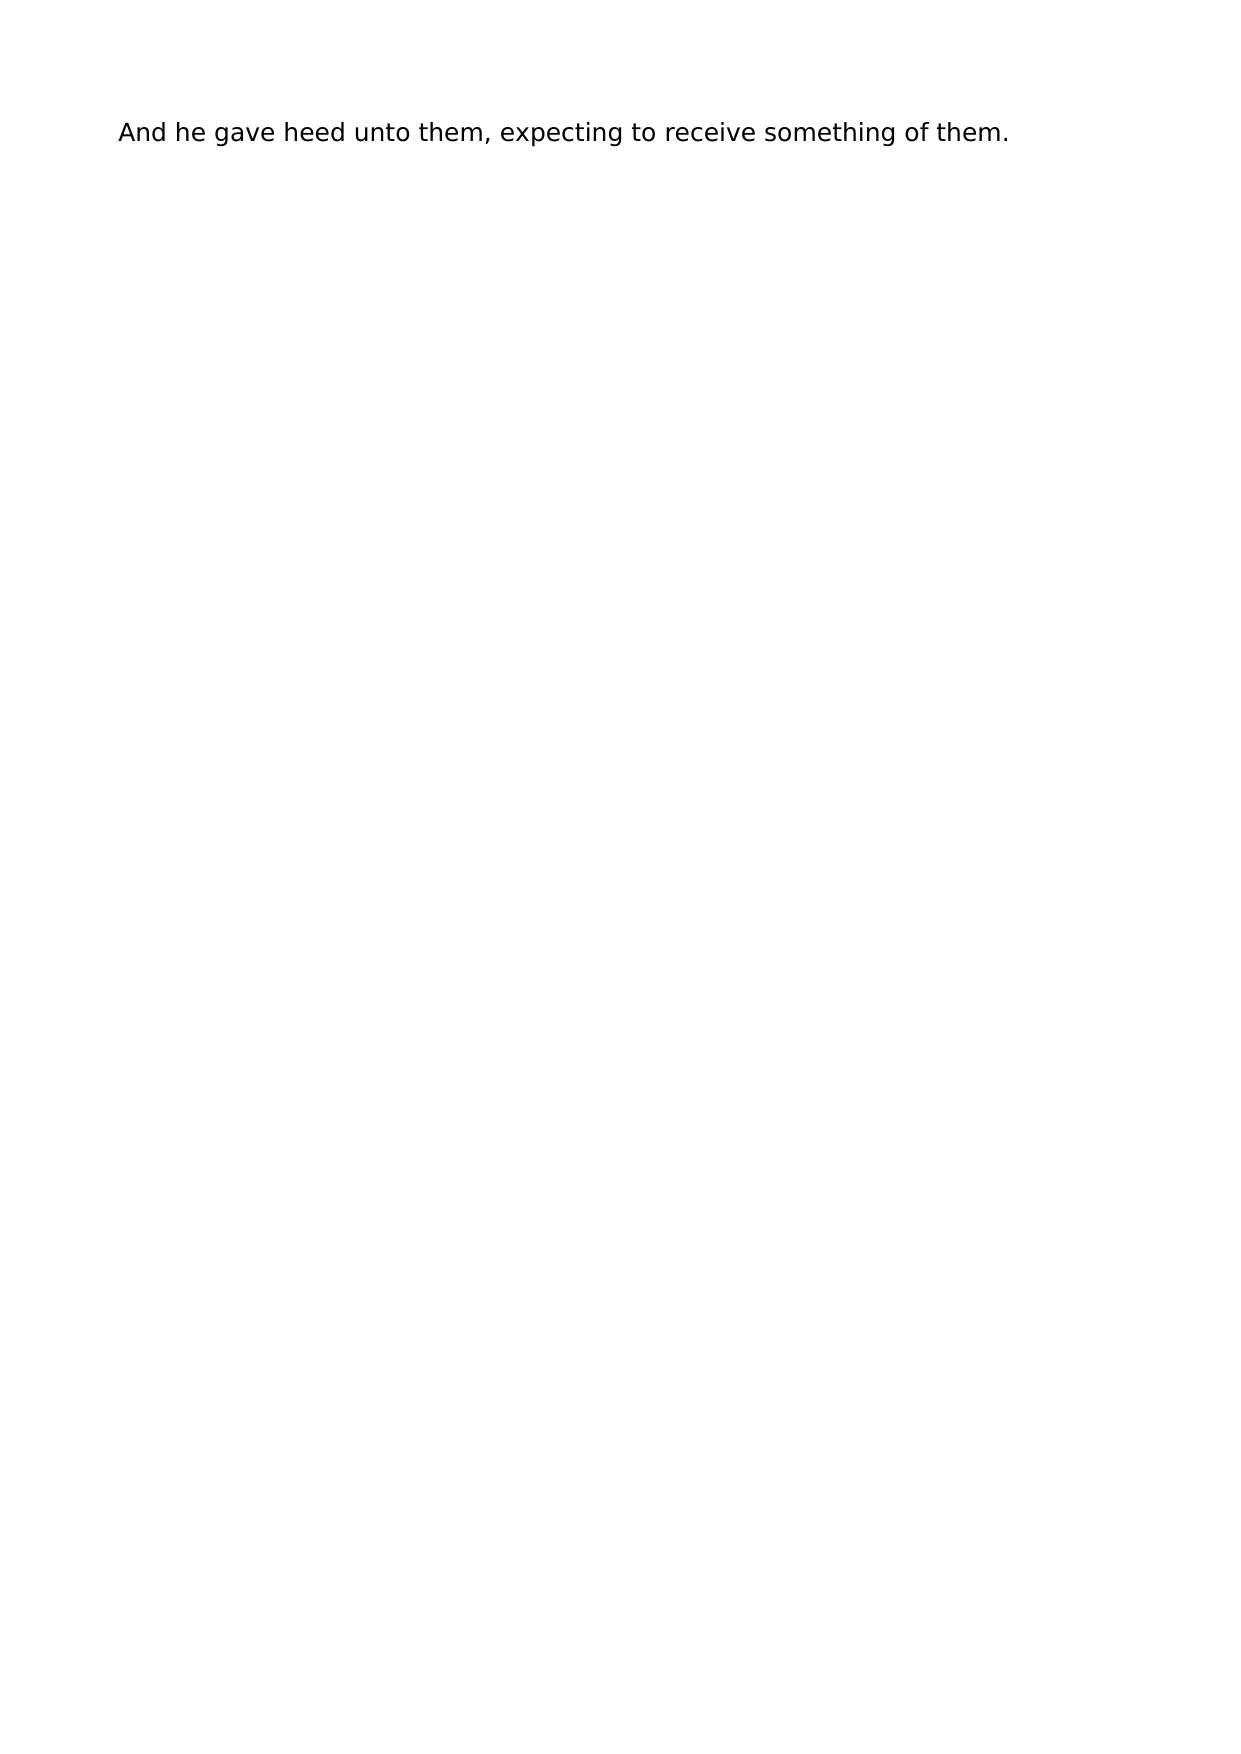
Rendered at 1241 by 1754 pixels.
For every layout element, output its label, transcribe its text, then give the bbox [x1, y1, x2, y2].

text And he gave heed unto them, expecting to receive something of them. [118, 118, 1122, 147]
